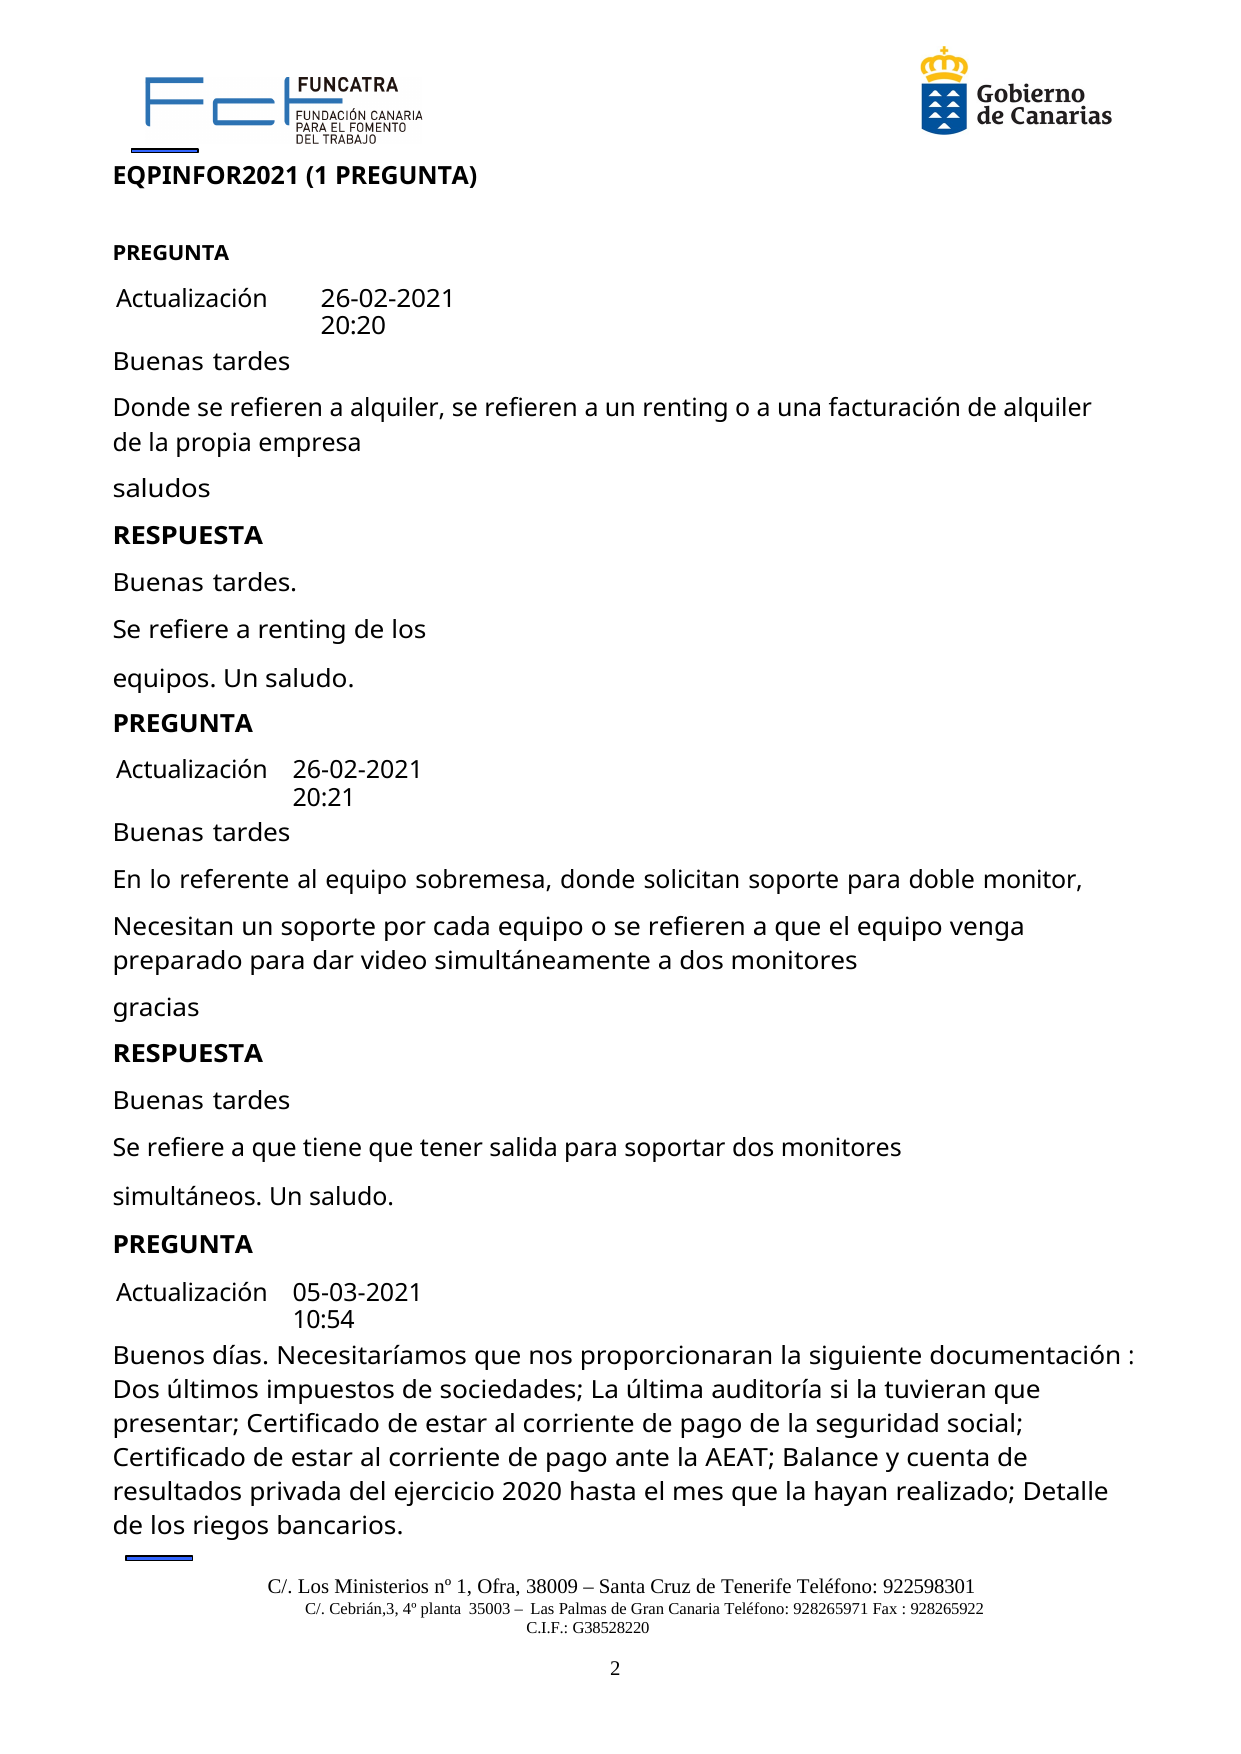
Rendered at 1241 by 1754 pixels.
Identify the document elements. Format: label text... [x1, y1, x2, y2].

picture [920, 46, 1112, 135]
table_header Actualización [111, 757, 281, 812]
text Buenas tardes [112, 1083, 1140, 1117]
table_header 05-03-2021 10:54 [281, 1280, 493, 1334]
subtitle EQPINFOR2021 (1 PREGUNTA) [112, 157, 1140, 191]
subtitle PREGUNTA [112, 1227, 1140, 1261]
table_header 26-02-2021 20:21 [281, 757, 490, 812]
text Necesitan un soporte por cada equipo o se refieren a que el equipo venga preparado para dar video simultáneamente a dos monitores [112, 908, 1124, 977]
text Se refiere a que tiene que tener salida para soportar dos monitores simultáneos. Un saludo. [112, 1130, 1046, 1212]
text En lo referente al equipo sobremesa, donde solicitan soporte para doble monitor, [112, 862, 1140, 896]
text saludos [112, 471, 1140, 505]
table_header 26-02-2021 20:20 [295, 286, 523, 340]
text Donde se refieren a alquiler, se refieren a un renting o a una facturación de alquiler de la propia empresa [112, 390, 1106, 458]
text Buenas tardes [112, 343, 1140, 377]
text PREGUNTA [112, 238, 1140, 267]
text gracias [112, 989, 1140, 1023]
table_header Actualización [111, 286, 295, 340]
picture [145, 77, 423, 144]
subtitle RESPUESTA [112, 1036, 1140, 1070]
text Buenas tardes [112, 815, 1140, 849]
table_header Actualización [111, 1280, 281, 1334]
subtitle PREGUNTA [112, 710, 1140, 739]
text Buenos días. Necesitaríamos que nos proporcionaran la siguiente documentación : Dos últimos impuestos de sociedades; La última auditoría si la tuvieran que presentar; Certificado de estar al corriente de pago de la seguridad social; Certificado de estar al corriente de pago ante la AEAT; Balance y cuenta de resultados privada del ejercicio 2020 hasta el mes que la hayan realizado; Detalle de los riegos bancarios. [112, 1337, 1140, 1542]
subtitle RESPUESTA [112, 517, 1140, 551]
text Buenas tardes. [112, 564, 1140, 598]
text Se refiere a renting de los equipos. Un saludo. [112, 611, 529, 695]
